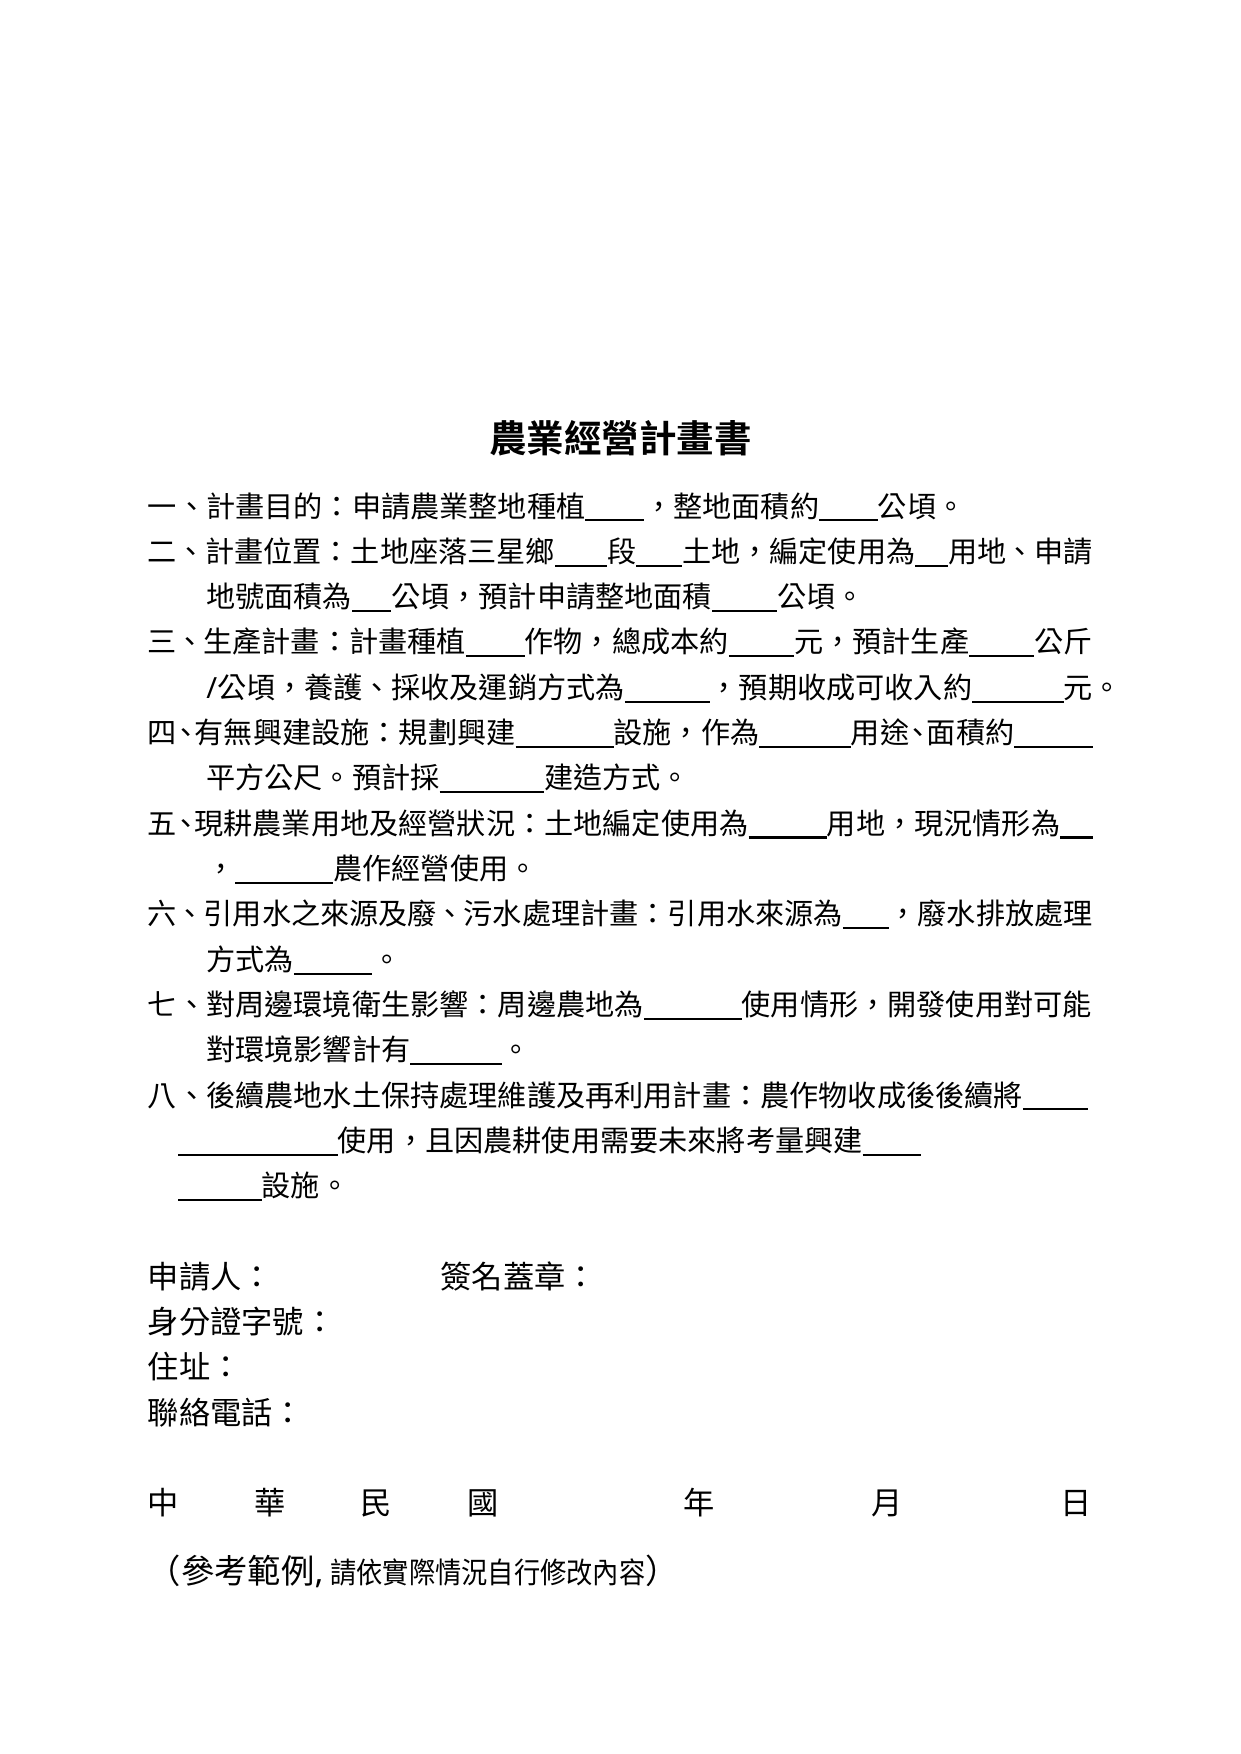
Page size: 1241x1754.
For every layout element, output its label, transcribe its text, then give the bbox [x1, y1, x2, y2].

text 住址： [148, 1343, 1092, 1388]
text 六、引用水之來源及廢、污水處理計畫：引用水來源為 ，廢水排放處理方式為 。 [148, 889, 1092, 980]
text 身分證字號： [148, 1297, 1092, 1343]
text 八、後續農地水土保持處理維護及再利用計畫：農作物收成後後續將 [148, 1071, 1092, 1116]
text 三、生產計畫：計畫種植 作物，總成本約 元，預計生產 公斤/公頃，養護、採收及運銷方式為 ，預期收成可收入約 元。 [148, 618, 1092, 708]
text 農業經營計畫書 [148, 391, 1092, 482]
text 申請人： 簽名蓋章： [148, 1252, 1092, 1297]
text 設施。 [148, 1161, 1092, 1207]
text 中 華 民 國 年 月 日 [148, 1478, 1092, 1524]
text 聯絡電話： [148, 1388, 1092, 1433]
text 二、計畫位置：土地座落三星鄉 段 土地，編定使用為 用地、申請地號面積為 公頃，預計申請整地面積 公頃。 [148, 527, 1092, 618]
text 七、對周邊環境衛生影響：周邊農地為 使用情形，開發使用對可能對環境影響計有 。 [148, 980, 1092, 1071]
text 使用，且因農耕使用需要未來將考量興建 [148, 1116, 1092, 1161]
text 五、現耕農業用地及經營狀況：土地編定使用為 用地，現況情形為 ， 農作經營使用。 [148, 799, 1092, 889]
text （參考範例, 請依實際情況自行修改內容） [148, 1524, 1092, 1614]
text 四、有無興建設施：規劃興建 設施，作為 用途、面積約 平方公尺。預計採 建造方式。 [148, 708, 1092, 799]
text 一、計畫目的：申請農業整地種植 ，整地面積約 公頃。 [148, 482, 1092, 527]
